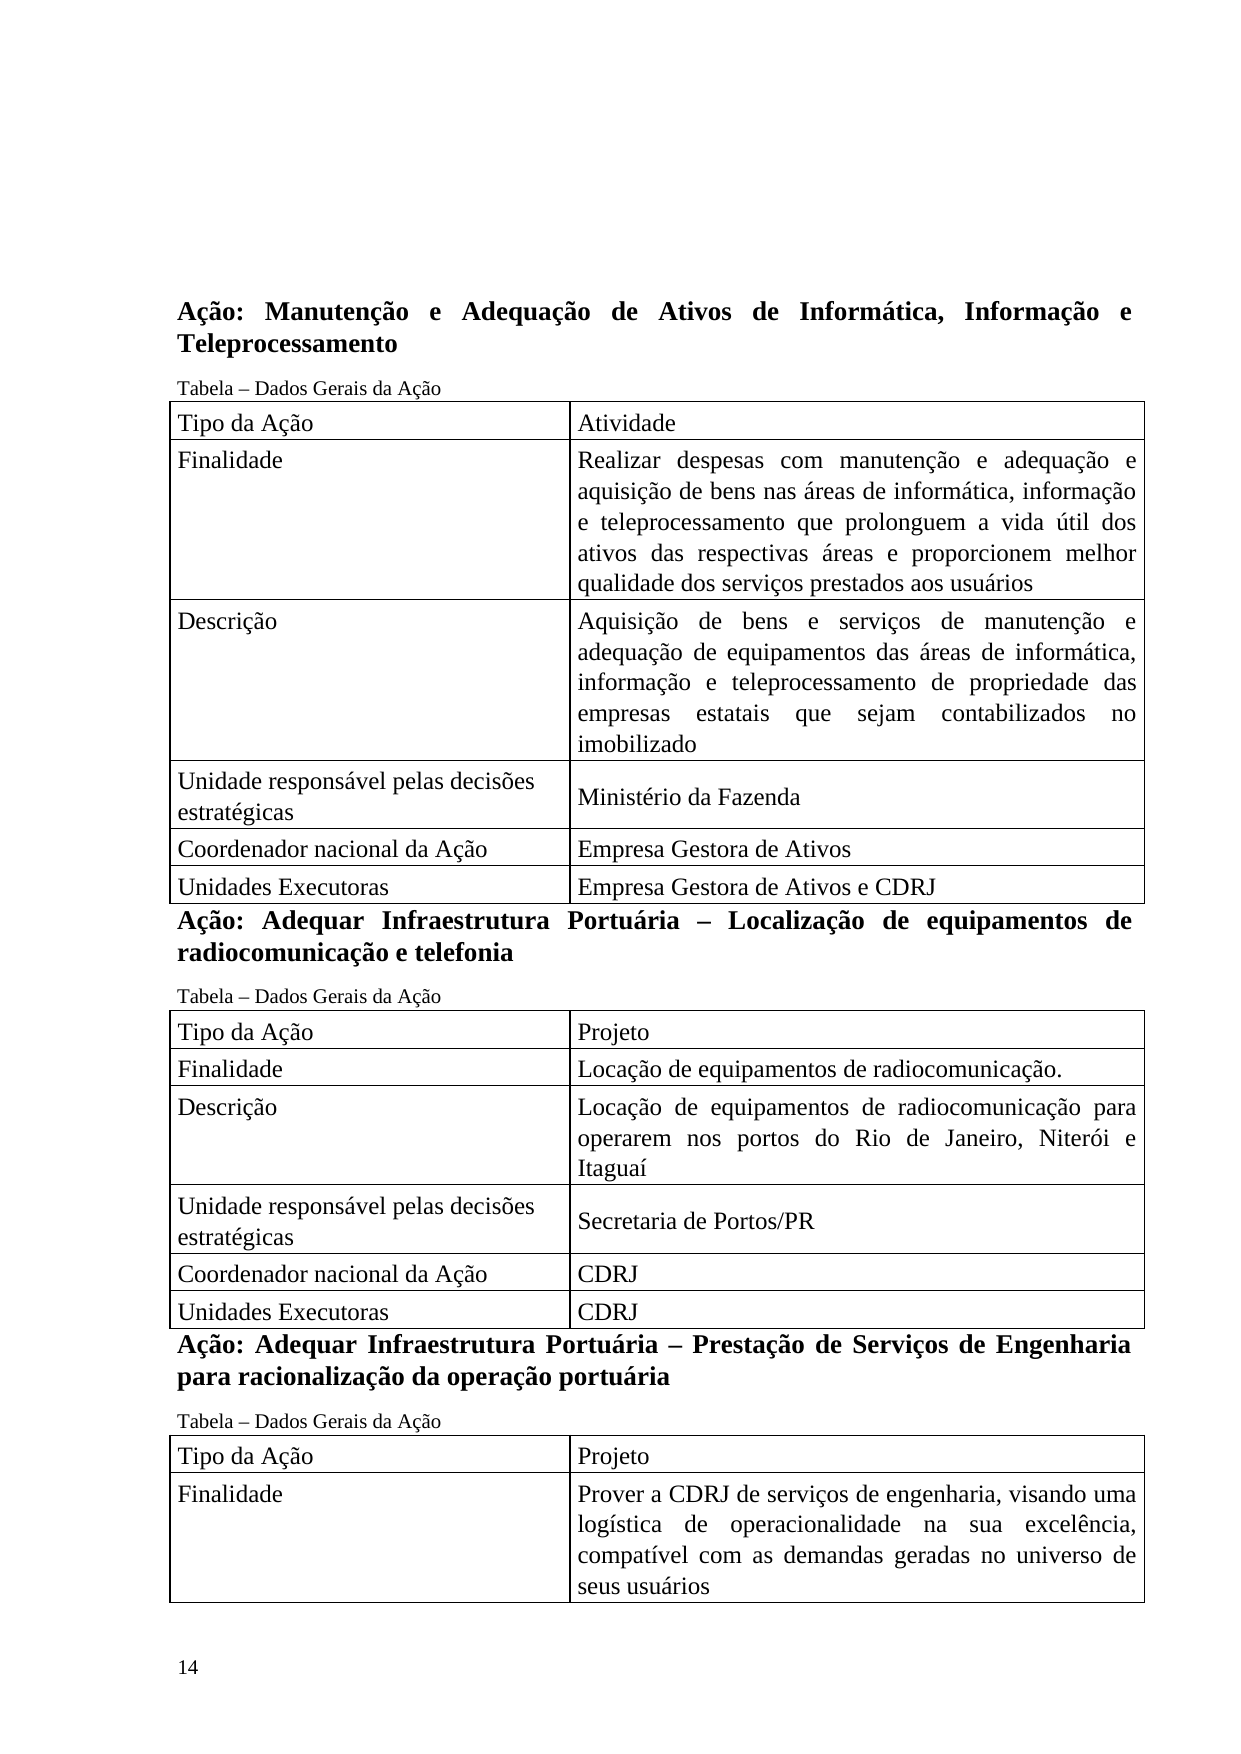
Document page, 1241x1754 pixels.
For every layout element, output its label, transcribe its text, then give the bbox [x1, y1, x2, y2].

table_header Projeto [571, 1011, 1144, 1048]
table_cell Unidade responsável pelas decisões estratégicas [171, 761, 569, 828]
table_cell Ministério da Fazenda [571, 761, 1144, 828]
table_cell Empresa Gestora de Ativos [571, 829, 1144, 865]
subtitle Ação: Adequar Infraestrutura Portuária – Prestação de Serviços de Engenharia para racionalização da operação portuária [177, 1329, 1133, 1392]
table_header Tipo da Ação [171, 402, 569, 439]
table_cell Realizar despesas com manutenção e adequação e aquisição de bens nas áreas de informática, informação e teleprocessamento que prolonguem a vida útil dos ativos das respectivas áreas e proporcionem melhor qualidade dos serviços prestados aos usuários [571, 440, 1144, 599]
table_cell Aquisição de bens e serviços de manutenção e adequação de equipamentos das áreas de informática, informação e teleprocessamento de propriedade das empresas estatais que sejam contabilizados no imobilizado [571, 600, 1144, 759]
table_cell Prover a CDRJ de serviços de engenharia, visando uma logística de operacionalidade na sua excelência, compatível com as demandas geradas no universo de seus usuários [571, 1473, 1144, 1602]
table_header Tipo da Ação [171, 1436, 569, 1472]
table_cell Unidade responsável pelas decisões estratégicas [171, 1185, 569, 1252]
table_cell Descrição [171, 600, 569, 759]
table_cell Coordenador nacional da Ação [171, 829, 569, 865]
subtitle Ação: Adequar Infraestrutura Portuária – Localização de equipamentos de radiocomunicação e telefonia [177, 904, 1133, 967]
table_cell Coordenador nacional da Ação [171, 1254, 569, 1290]
table_cell Descrição [171, 1086, 569, 1184]
table_cell Secretaria de Portos/PR [571, 1185, 1144, 1252]
table_cell Empresa Gestora de Ativos e CDRJ [571, 866, 1144, 903]
table_cell Locação de equipamentos de radiocomunicação para operarem nos portos do Rio de Janeiro, Niterói e Itaguaí [571, 1086, 1144, 1184]
table_header Atividade [571, 402, 1144, 439]
table_cell CDRJ [571, 1291, 1144, 1327]
text Tabela – Dados Gerais da Ação [177, 1409, 1119, 1433]
table_cell Finalidade [171, 1049, 569, 1085]
table_cell Unidades Executoras [171, 1291, 569, 1327]
table_cell CDRJ [571, 1254, 1144, 1290]
table_cell Locação de equipamentos de radiocomunicação. [571, 1049, 1144, 1085]
subtitle Ação: Manutenção e Adequação de Ativos de Informática, Informação e Teleprocessamento [177, 295, 1133, 358]
table_header Tipo da Ação [171, 1011, 569, 1048]
table_cell Unidades Executoras [171, 866, 569, 903]
text Tabela – Dados Gerais da Ação [177, 375, 1119, 399]
table_cell Finalidade [171, 440, 569, 599]
table_header Projeto [571, 1436, 1144, 1472]
table_cell Finalidade [171, 1473, 569, 1602]
text Tabela – Dados Gerais da Ação [177, 984, 1119, 1008]
